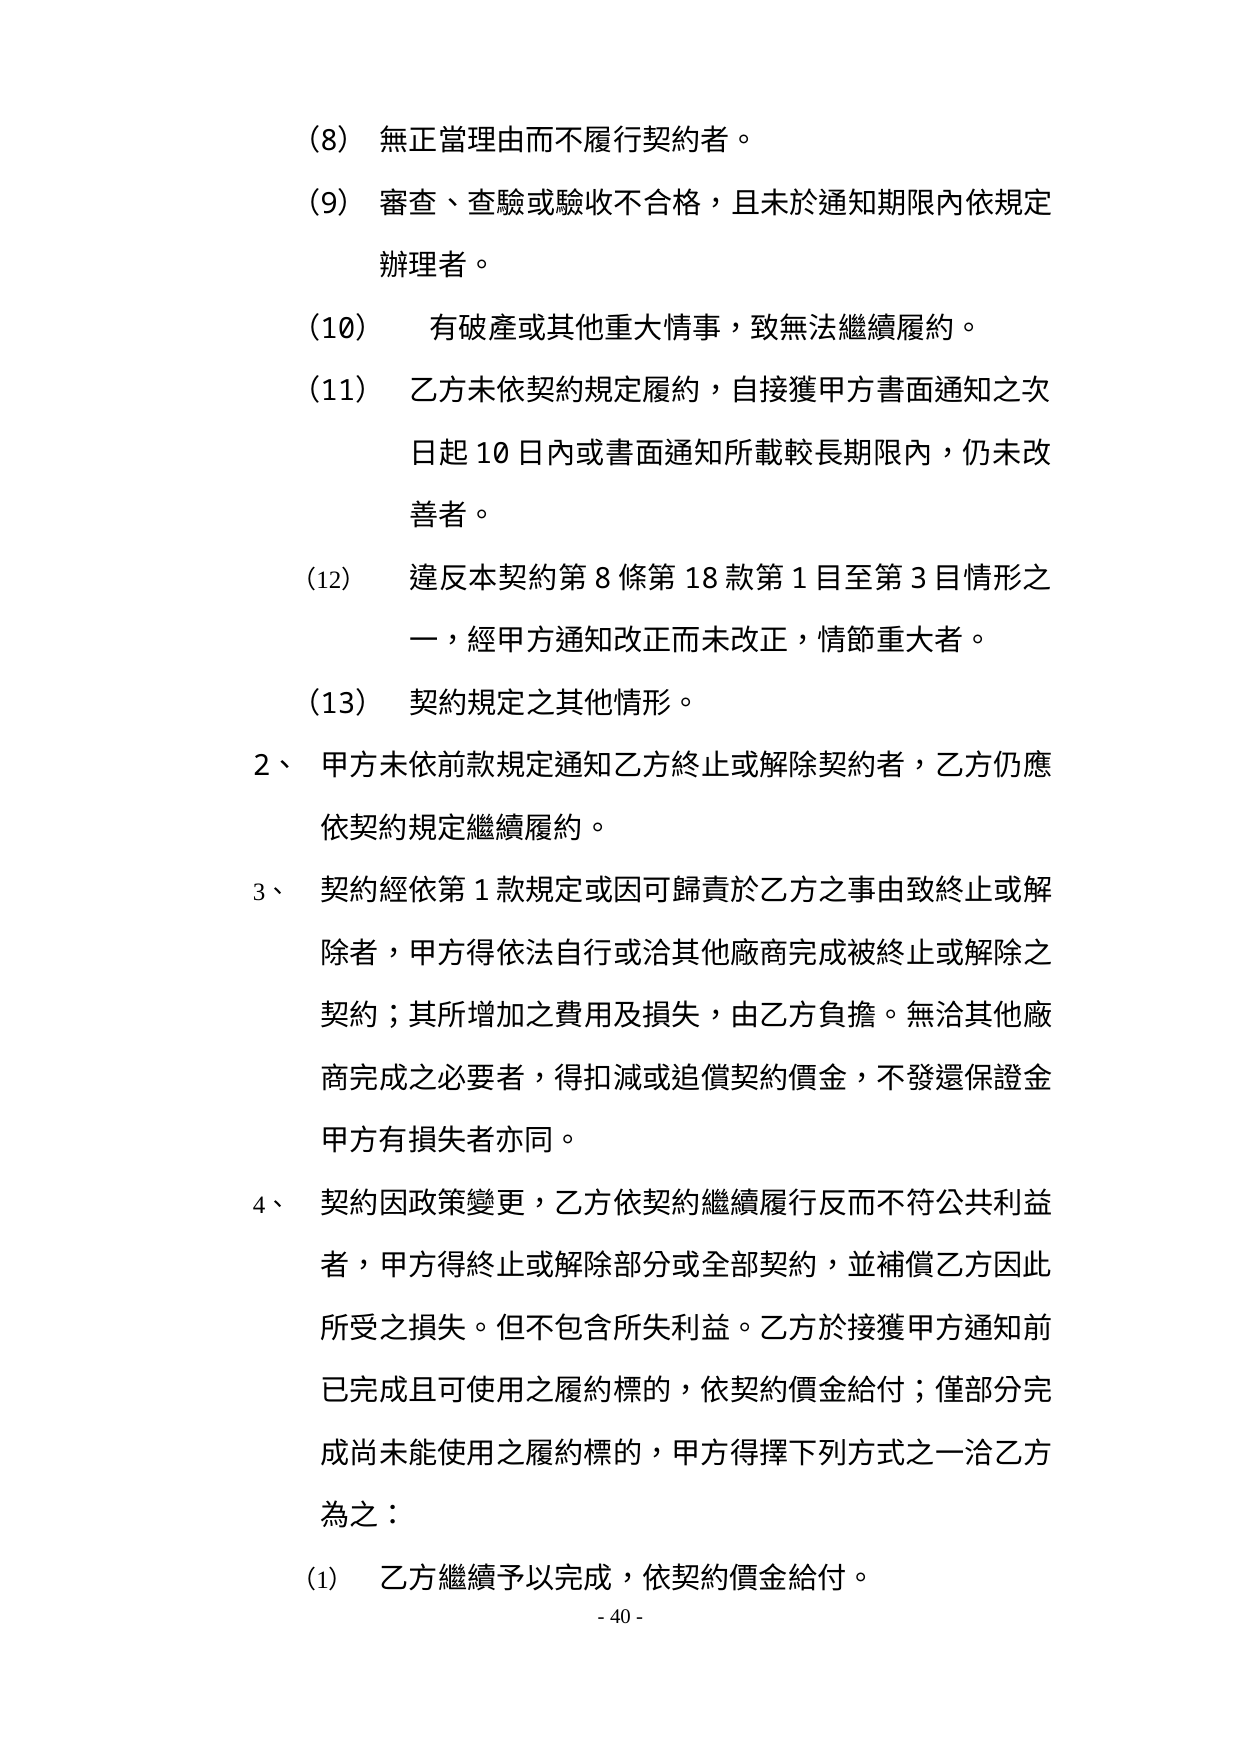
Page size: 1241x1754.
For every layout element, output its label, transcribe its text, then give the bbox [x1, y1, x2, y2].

list 違反本契約第8條第18款第1目至第3目情形之一，經甲方通知改正而未改正，情節重大者。 [291, 534, 1053, 659]
list 契約規定之其他情形。 [291, 659, 1053, 721]
list 乙方繼續予以完成，依契約價金給付。 [291, 1534, 1053, 1596]
list 審查、查驗或驗收不合格，且未於通知期限內依規定辦理者。 [291, 159, 1053, 284]
list 有破產或其他重大情事，致無法繼續履約。 [291, 284, 1053, 346]
list 無正當理由而不履行契約者。 [291, 96, 1053, 159]
list 契約經依第1款規定或因可歸責於乙方之事由致終止或解除者，甲方得依法自行或洽其他廠商完成被終止或解除之契約；其所增加之費用及損失，由乙方負擔。無洽其他廠商完成之必要者，得扣減或追償契約價金，不發還保證金。甲方有損失者亦同。 [253, 846, 1053, 1159]
list 契約因政策變更，乙方依契約繼續履行反而不符公共利益者，甲方得終止或解除部分或全部契約，並補償乙方因此所受之損失。但不包含所失利益。乙方於接獲甲方通知前已完成且可使用之履約標的，依契約價金給付；僅部分完成尚未能使用之履約標的，甲方得擇下列方式之一洽乙方為之： [253, 1159, 1053, 1534]
list 乙方未依契約規定履約，自接獲甲方書面通知之次日起10日內或書面通知所載較長期限內，仍未改善者。 [291, 346, 1053, 534]
list 甲方未依前款規定通知乙方終止或解除契約者，乙方仍應依契約規定繼續履約。 [253, 721, 1053, 846]
